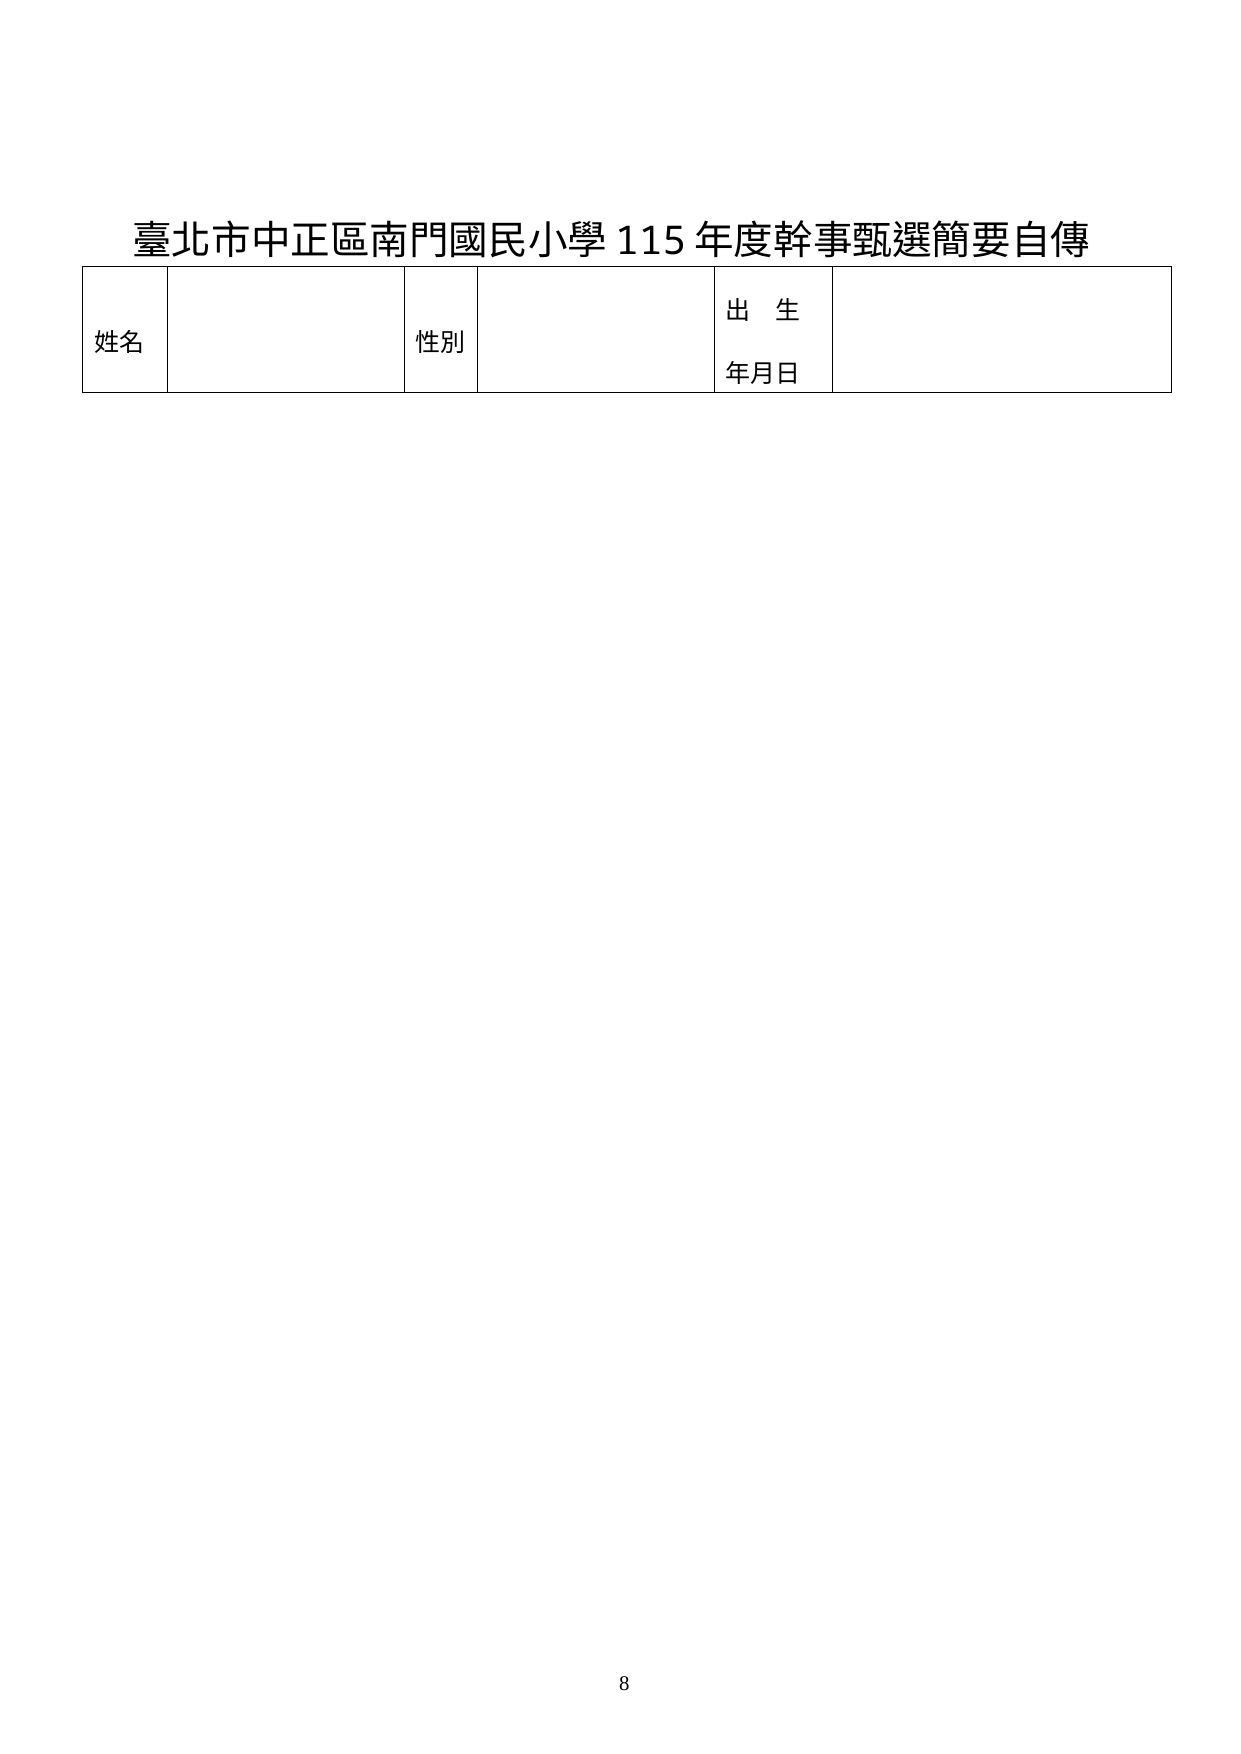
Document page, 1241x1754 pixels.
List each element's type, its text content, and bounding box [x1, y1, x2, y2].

table_header 出 生 年月日 [715, 267, 832, 392]
table_header [833, 267, 1171, 392]
table_header 姓名 [83, 267, 167, 392]
table_header [478, 267, 714, 392]
text 臺北市中正區南門國民小學115年度幹事甄選簡要自傳 [83, 209, 1145, 266]
table_header [168, 267, 404, 392]
table_header 性別 [405, 267, 477, 392]
